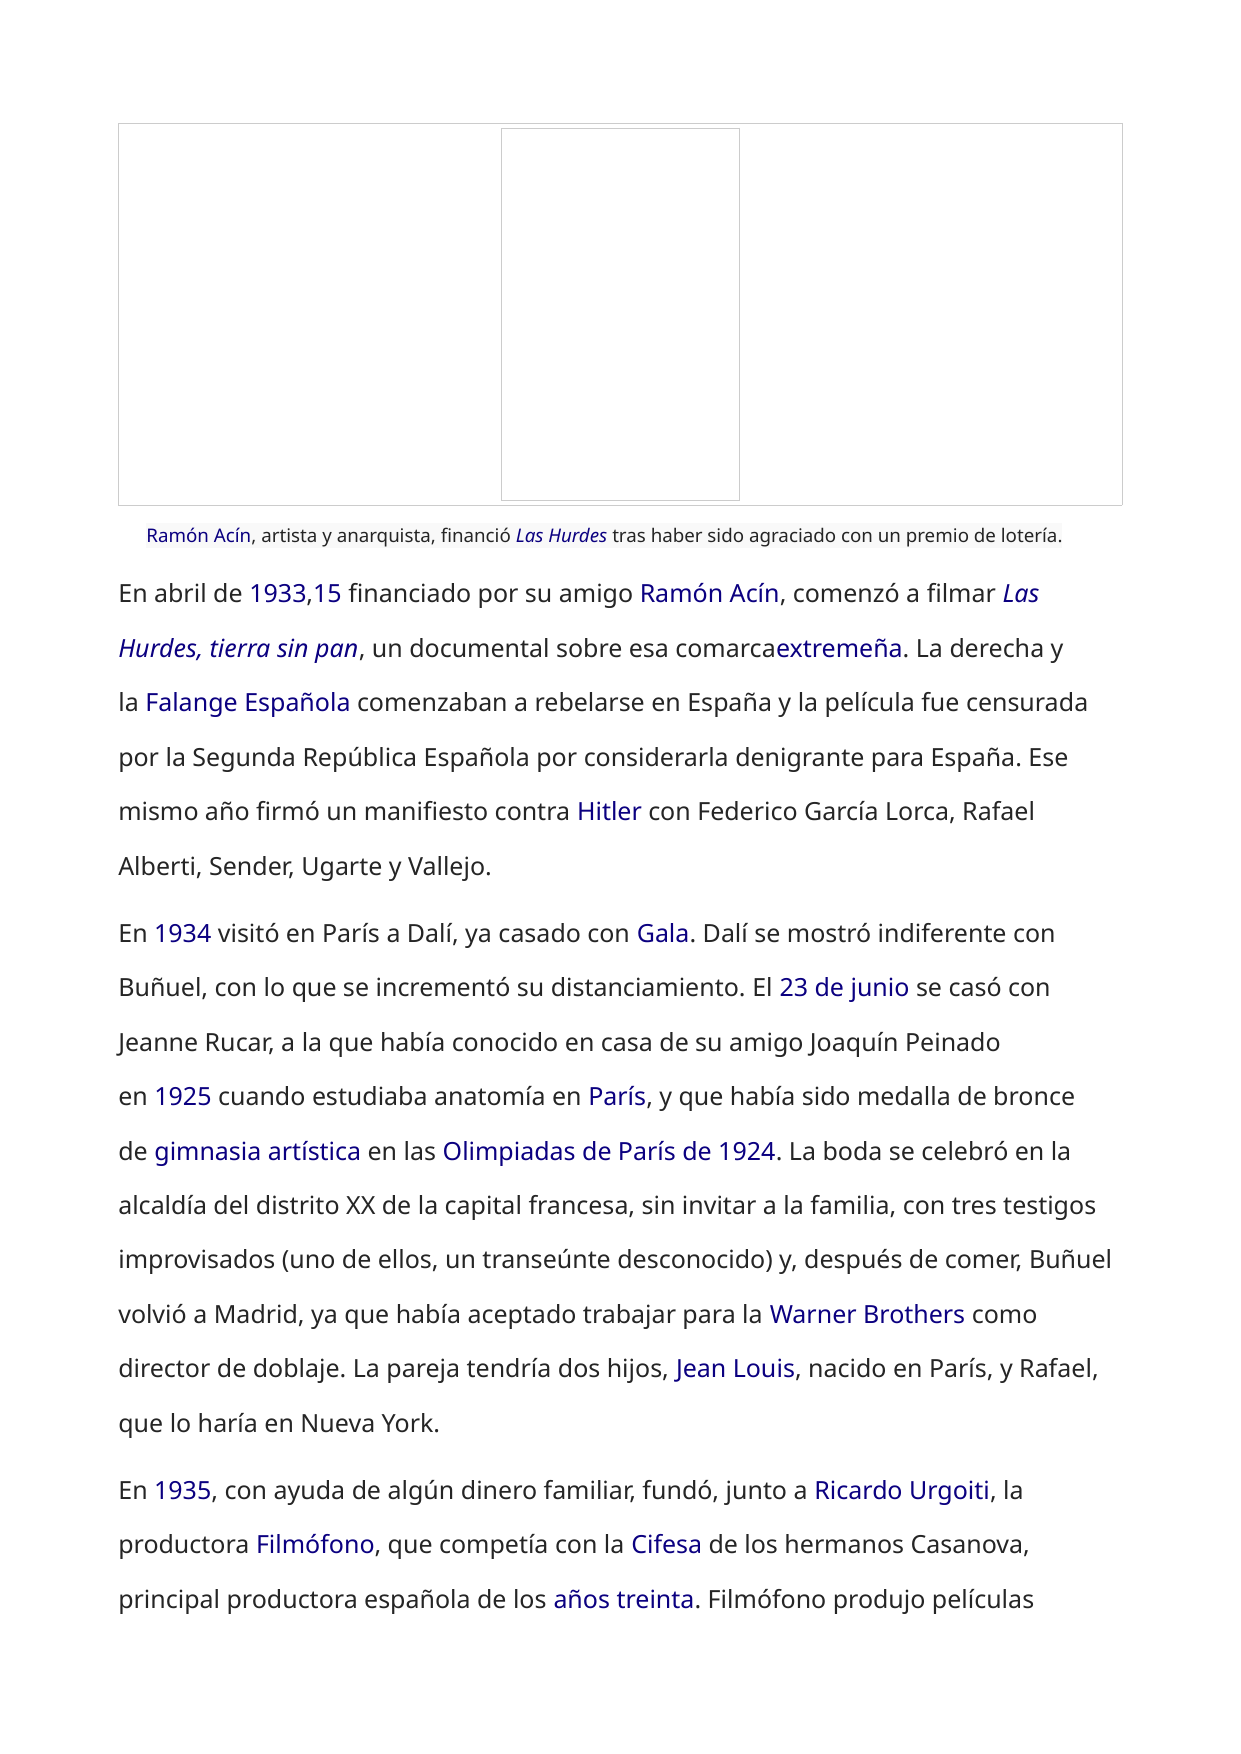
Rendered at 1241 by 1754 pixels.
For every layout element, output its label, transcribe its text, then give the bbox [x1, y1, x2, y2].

text En 1934 visitó en París a Dalí, ya casado con Gala. Dalí se mostró indiferente con Buñuel, con lo que se incrementó su distanciamiento. El 23 de junio se casó con Jeanne Rucar, a la que había conocido en casa de su amigo Joaquín Peinado en 1925 cuando estudiaba anatomía en París, y que había sido medalla de bronce de gimnasia artística en las Olimpiadas de París de 1924. La boda se celebró en la alcaldía del distrito XX de la capital francesa, sin invitar a la familia, con tres testigos improvisados (uno de ellos, un transeúnte desconocido) y, después de comer, Buñuel volvió a Madrid, ya que había aceptado trabajar para la Warner Brothers como director de doblaje. La pareja tendría dos hijos, Jean Louis, nacido en París, y Rafael, que lo haría en Nueva York. [118, 915, 1122, 1440]
text Ramón Acín, artista y anarquista, financió Las Hurdes tras haber sido agraciado con un premio de lotería. [123, 523, 1122, 548]
text En 1935, con ayuda de algún dinero familiar, fundó, junto a Ricardo Urgoiti, la productora Filmófono, que competía con la Cifesa de los hermanos Casanova, principal productora española de los años treinta. Filmófono produjo películas [118, 1473, 1122, 1616]
text En abril de 1933,15 financiado por su amigo Ramón Acín, comenzó a filmar Las Hurdes, tierra sin pan, un documental sobre esa comarcaextremeña. La derecha y la Falange Española comenzaban a rebelarse en España y la película fue censurada por la Segunda República Española por considerarla denigrante para España. Ese mismo año firmó un manifiesto contra Hitler con Federico García Lorca, Rafael Alberti, Sender, Ugarte y Vallejo. [118, 576, 1122, 882]
